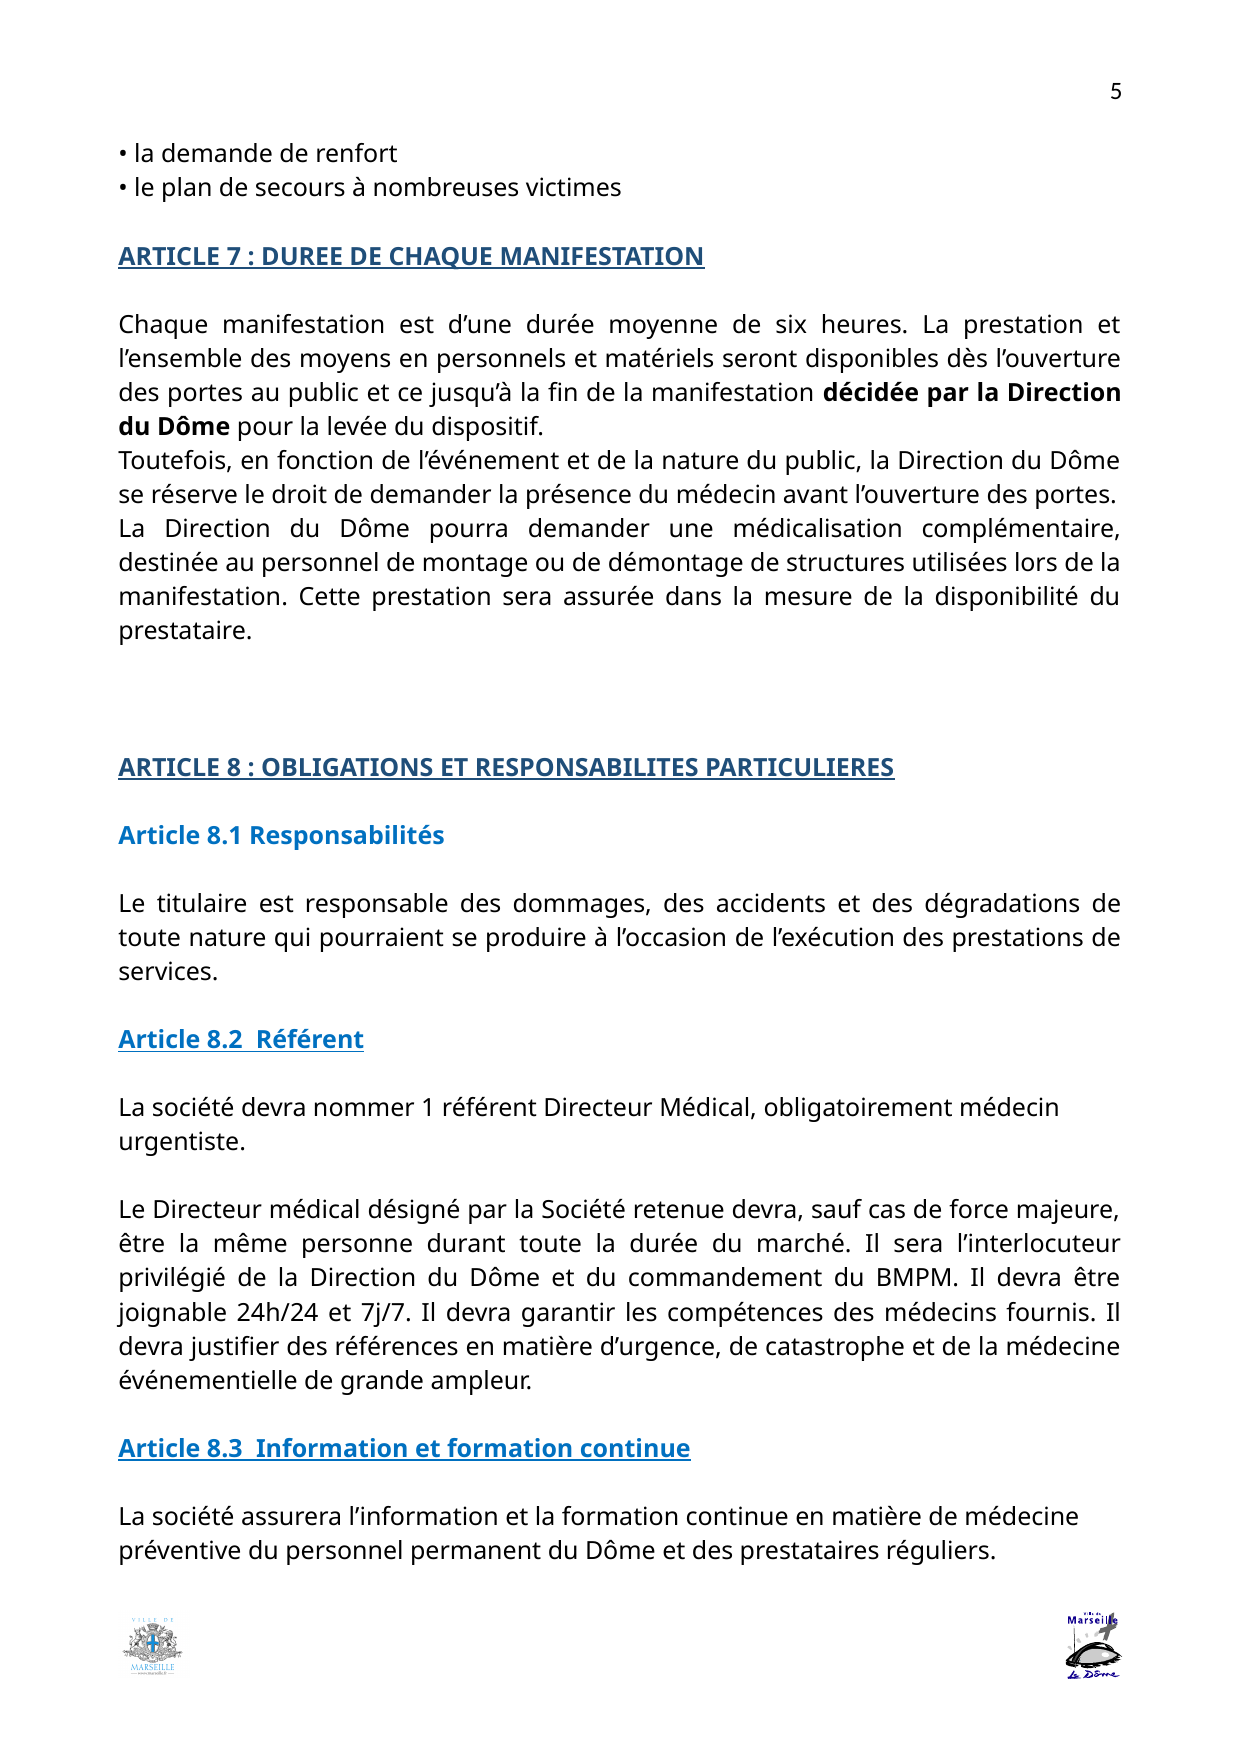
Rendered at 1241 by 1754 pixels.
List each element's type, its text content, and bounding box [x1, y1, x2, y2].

text • la demande de renfort [118, 136, 1122, 170]
text ARTICLE 7 : DUREE DE CHAQUE MANIFESTATION [118, 238, 1122, 272]
text • le plan de secours à nombreuses victimes [118, 170, 1122, 204]
text La société assurera l’information et la formation continue en matière de médecine préventive du personnel permanent du Dôme et des prestataires réguliers. [118, 1498, 1122, 1567]
text ARTICLE 8 : OBLIGATIONS ET RESPONSABILITES PARTICULIERES [118, 749, 1122, 783]
text Toutefois, en fonction de l’événement et de la nature du public, la Direction du Dôme se réserve le droit de demander la présence du médecin avant l’ouverture des portes. [118, 443, 1122, 511]
text Le Directeur médical désigné par la Société retenue devra, sauf cas de force majeure, être la même personne durant toute la durée du marché. Il sera l’interlocuteur privilégié de la Direction du Dôme et du commandement du BMPM. Il devra être joignable 24h/24 et 7j/7. Il devra garantir les compétences des médecins fournis. Il devra justifier des références en matière d’urgence, de catastrophe et de la médecine événementielle de grande ampleur. [118, 1192, 1122, 1396]
text Article 8.1 Responsabilités [118, 817, 1122, 851]
text La société devra nommer 1 référent Directeur Médical, obligatoirement médecin urgentiste. [118, 1090, 1122, 1158]
text Le titulaire est responsable des dommages, des accidents et des dégradations de toute nature qui pourraient se produire à l’occasion de l’exécution des prestations de services. [118, 885, 1122, 988]
text La Direction du Dôme pourra demander une médicalisation complémentaire, destinée au personnel de montage ou de démontage de structures utilisées lors de la manifestation. Cette prestation sera assurée dans la mesure de la disponibilité du prestataire. [118, 511, 1122, 647]
text Chaque manifestation est d’une durée moyenne de six heures. La prestation et l’ensemble des moyens en personnels et matériels seront disponibles dès l’ouverture des portes au public et ce jusqu’à la fin de la manifestation décidée par la Direction du Dôme pour la levée du dispositif. [118, 306, 1122, 443]
text Article 8.3 Information et formation continue [118, 1430, 1122, 1464]
picture [118, 1610, 190, 1678]
text Article 8.2 Référent [118, 1022, 1122, 1056]
